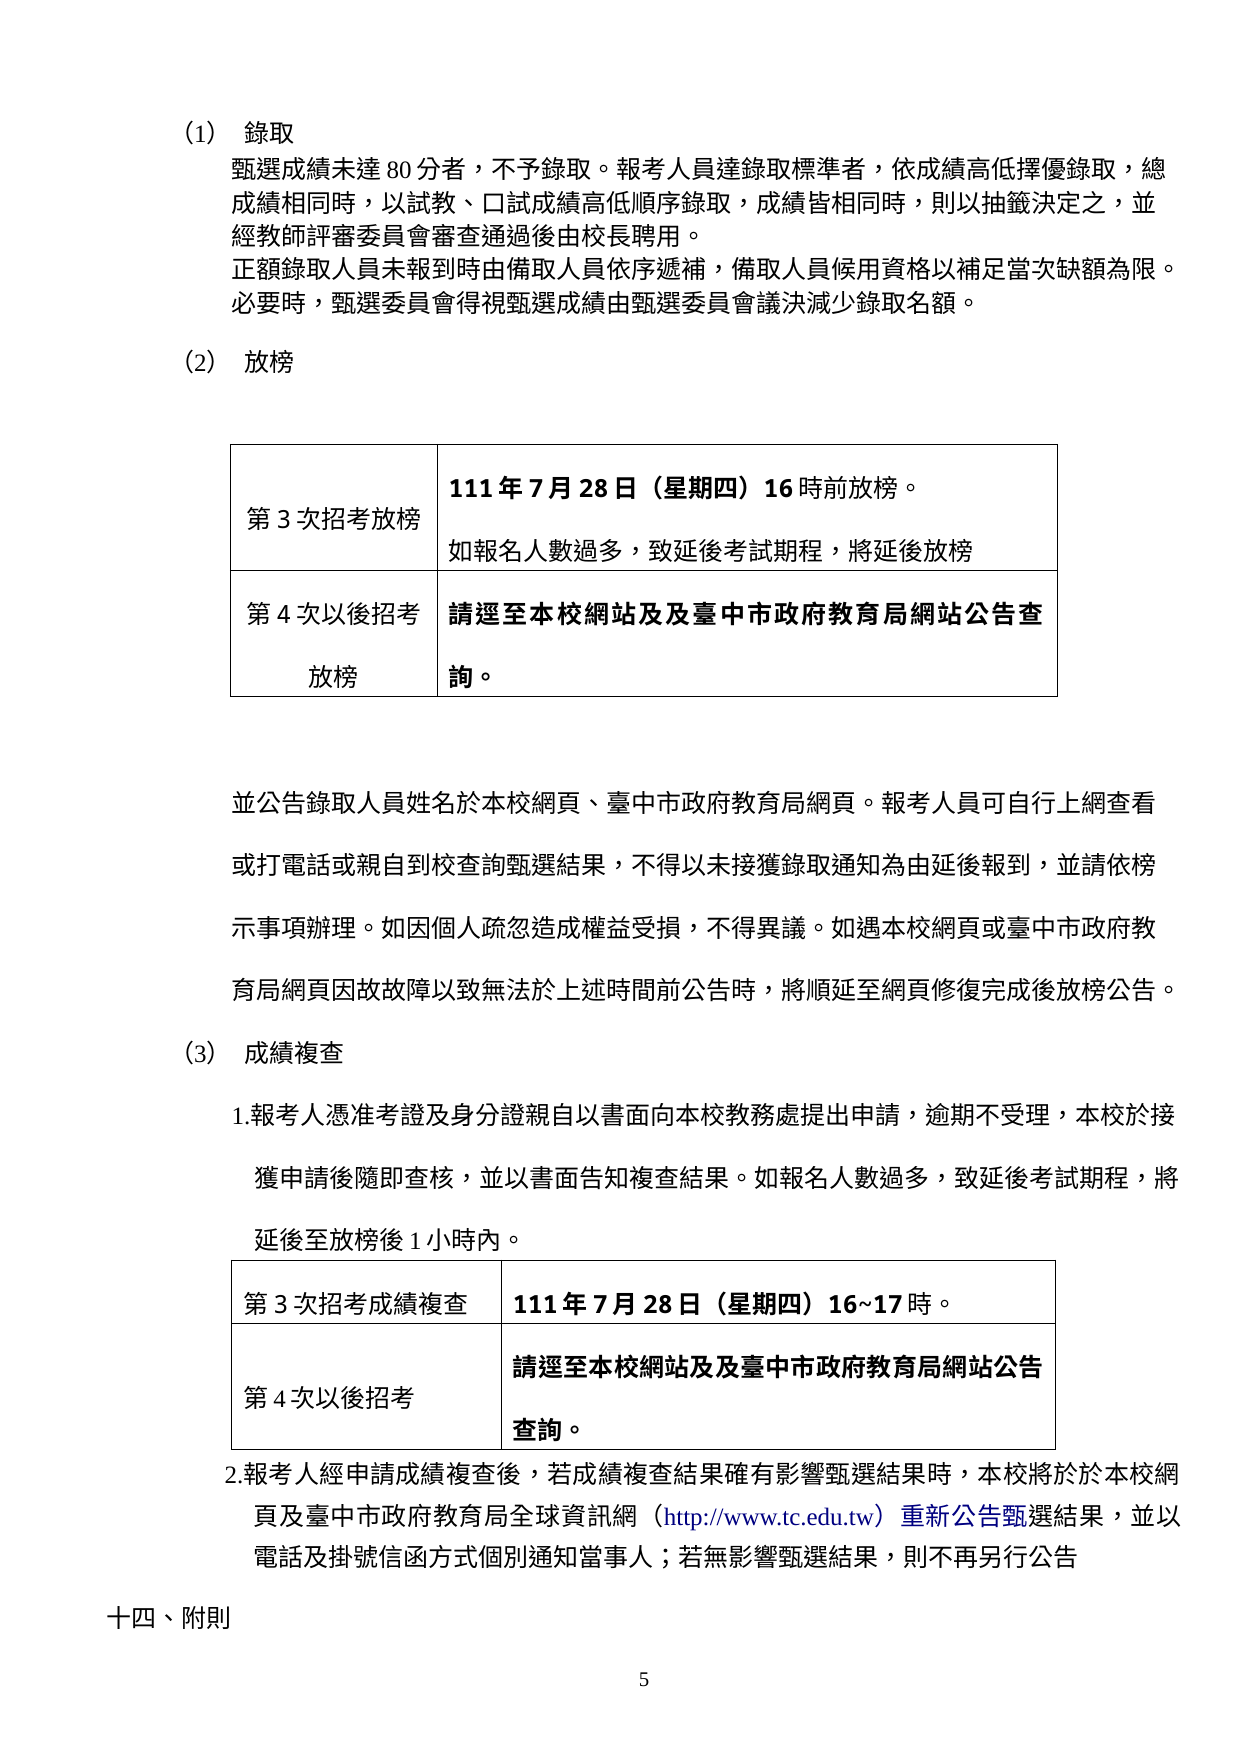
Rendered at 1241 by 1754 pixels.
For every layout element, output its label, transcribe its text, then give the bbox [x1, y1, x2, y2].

table_cell 請逕至本校網站及及臺中市政府教育局網站公告查詢。 [438, 571, 1057, 696]
list 錄取 [169, 90, 1181, 152]
text 十四、附則 [106, 1575, 1181, 1638]
list 放榜 [169, 319, 1181, 381]
table_header 111年7月28日（星期四）16~17時。 [502, 1261, 1055, 1323]
text 1.報考人憑准考證及身分證親自以書面向本校教務處提出申請，逾期不受理，本校於接獲申請後隨即查核，並以書面告知複查結果。如報名人數過多，致延後考試期程，將延後至放榜後1小時內。 [231, 1072, 1181, 1259]
table_header 第3次招考成績複查 [232, 1261, 501, 1323]
table_cell 第4次以後招考 [232, 1324, 501, 1449]
table_header 111年7月28日（星期四）16時前放榜。 如報名人數過多，致延後考試期程，將延後放榜 [438, 445, 1057, 570]
table_cell 請逕至本校網站及及臺中市政府教育局網站公告查詢。 [502, 1324, 1055, 1449]
list 成績複查 [169, 1009, 1181, 1072]
table_header 第3次招考放榜 [231, 445, 437, 570]
table_cell 第4次以後招考放榜 [231, 571, 437, 696]
text 甄選成績未達80分者，不予錄取。報考人員達錄取標準者，依成績高低擇優錄取，總成績相同時，以試教、口試成績高低順序錄取，成績皆相同時，則以抽籤決定之，並經教師評審委員會審查通過後由校長聘用。 [231, 152, 1181, 252]
text 並公告錄取人員姓名於本校網頁、臺中市政府教育局網頁。報考人員可自行上網查看或打電話或親自到校查詢甄選結果，不得以未接獲錄取通知為由延後報到，並請依榜示事項辦理。如因個人疏忽造成權益受損，不得異議。如遇本校網頁或臺中市政府教育局網頁因故故障以致無法於上述時間前公告時，將順延至網頁修復完成後放榜公告。 [231, 759, 1181, 1009]
text 正額錄取人員未報到時由備取人員依序遞補，備取人員候用資格以補足當次缺額為限。必要時，甄選委員會得視甄選成績由甄選委員會議決減少錄取名額。 [231, 252, 1181, 319]
text 2.報考人經申請成績複查後，若成績複查結果確有影響甄選結果時，本校將於於本校網頁及臺中市政府教育局全球資訊網（http://www.tc.edu.tw）重新公告甄選結果，並以電話及掛號信函方式個別通知當事人；若無影響甄選結果，則不再另行公告 [224, 1450, 1181, 1575]
